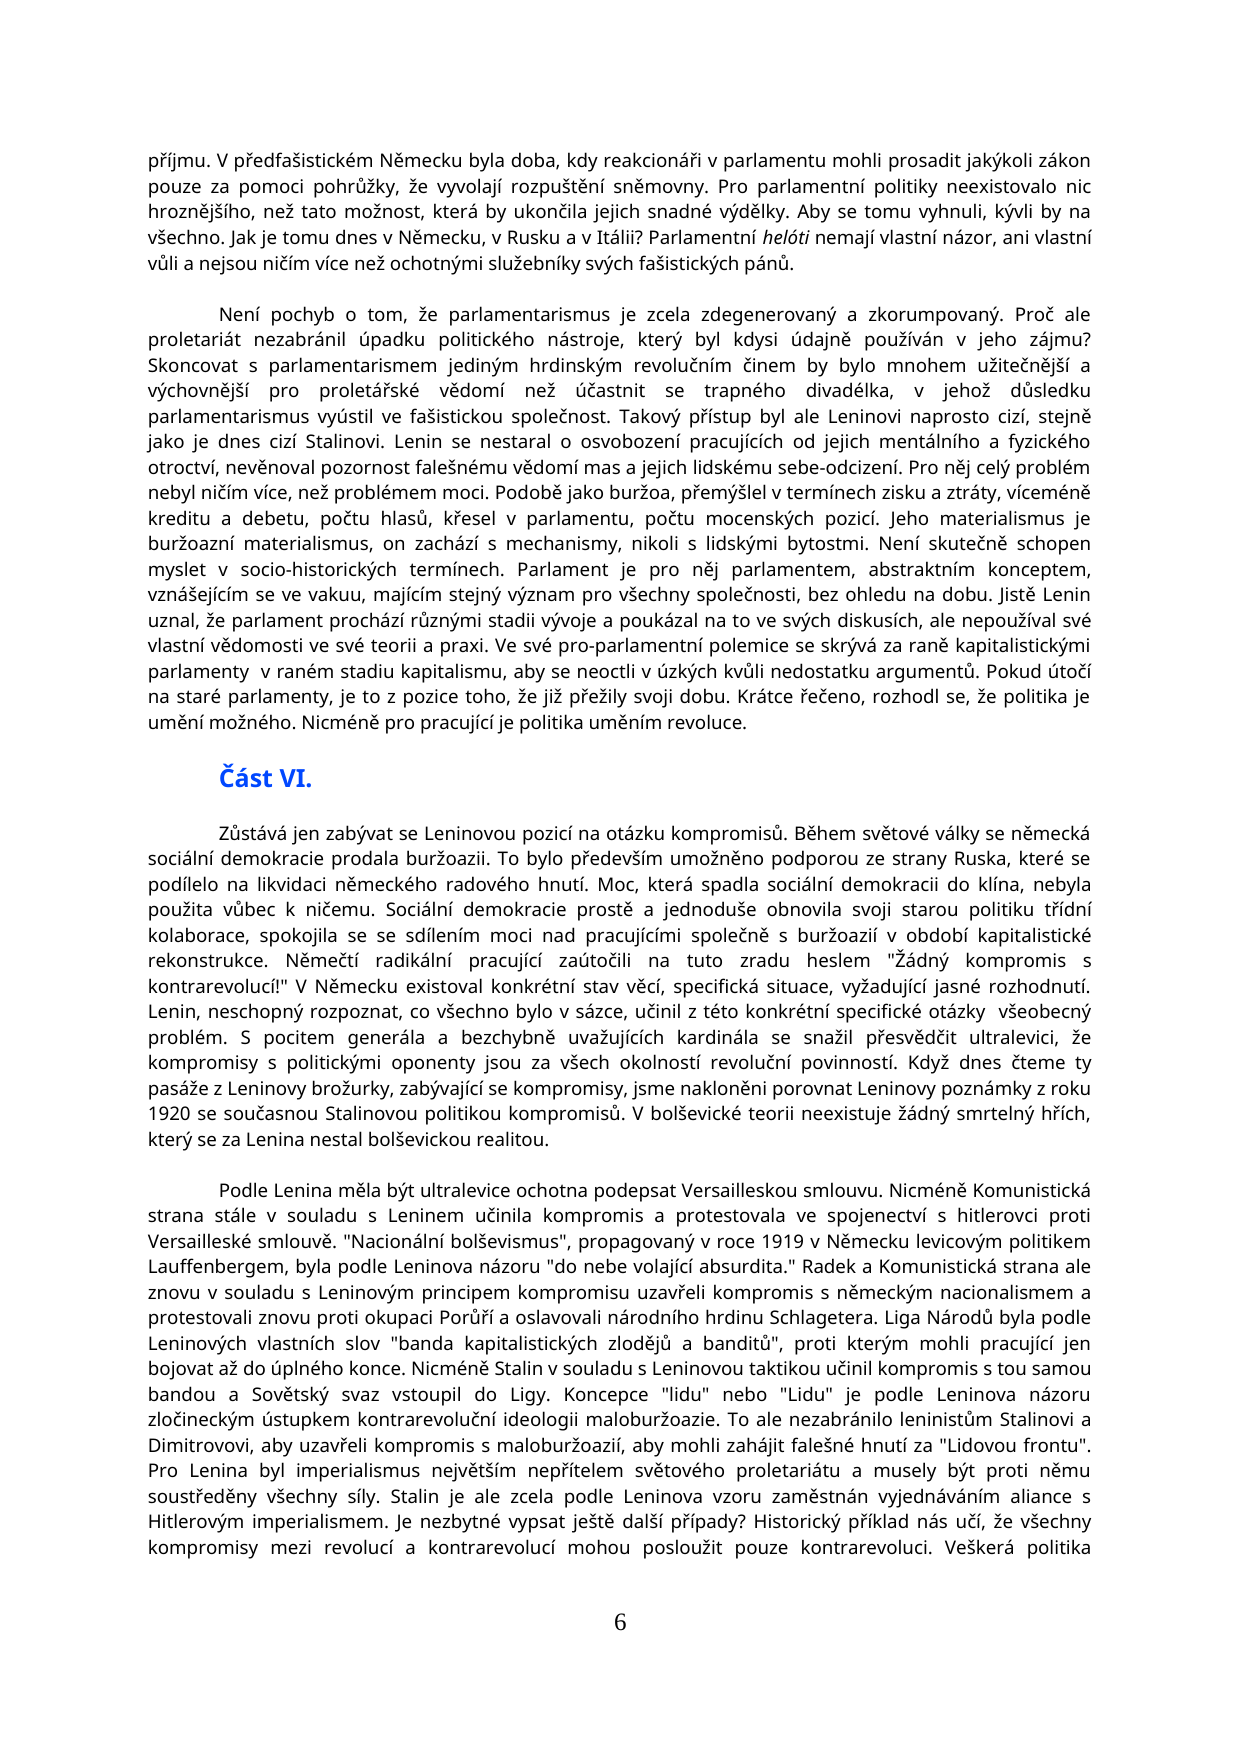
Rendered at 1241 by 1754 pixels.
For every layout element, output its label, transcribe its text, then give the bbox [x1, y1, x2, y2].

text Část VI. [148, 760, 1092, 794]
text příjmu. V předfašistickém Německu byla doba, kdy reakcionáři v parlamentu mohli prosadit jakýkoli zákon pouze za pomoci pohrůžky, že vyvolají rozpuštění sněmovny. Pro parlamentní politiky neexistovalo nic hroznějšího, než tato možnost, která by ukončila jejich snadné výdělky. Aby se tomu vyhnuli, kývli by na všechno. Jak je tomu dnes v Německu, v Rusku a v Itálii? Parlamentní helóti nemají vlastní názor, ani vlastní vůli a nejsou ničím více než ochotnými služebníky svých fašistických pánů. [148, 148, 1092, 275]
text Podle Lenina měla být ultralevice ochotna podepsat Versailleskou smlouvu. Nicméně Komunistická strana stále v souladu s Leninem učinila kompromis a protestovala ve spojenectví s hitlerovci proti Versailleské smlouvě. "Nacionální bolševismus", propagovaný v roce 1919 v Německu levicovým politikem Lauffenbergem, byla podle Leninova názoru "do nebe volající absurdita." Radek a Komunistická strana ale znovu v souladu s Leninovým principem kompromisu uzavřeli kompromis s německým nacionalismem a protestovali znovu proti okupaci Porůří a oslavovali národního hrdinu Schlagetera. Liga Národů byla podle Leninových vlastních slov "banda kapitalistických zlodějů a banditů", proti kterým mohli pracující jen bojovat až do úplného konce. Nicméně Stalin v souladu s Leninovou taktikou učinil kompromis s tou samou bandou a Sovětský svaz vstoupil do Ligy. Koncepce "lidu" nebo "Lidu" je podle Leninova názoru zločineckým ústupkem kontrarevoluční ideologii maloburžoazie. To ale nezabránilo leninistům Stalinovi a Dimitrovovi, aby uzavřeli kompromis s maloburžoazií, aby mohli zahájit falešné hnutí za "Lidovou frontu". Pro Lenina byl imperialismus největším nepřítelem světového proletariátu a musely být proti němu soustředěny všechny síly. Stalin je ale zcela podle Leninova vzoru zaměstnán vyjednáváním aliance s Hitlerovým imperialismem. Je nezbytné vypsat ještě další případy? Historický příklad nás učí, že všechny kompromisy mezi revolucí a kontrarevolucí mohou posloužit pouze kontrarevoluci. Veškerá politika [148, 1177, 1092, 1560]
text Zůstává jen zabývat se Leninovou pozicí na otázku kompromisů. Během světové války se německá sociální demokracie prodala buržoazii. To bylo především umožněno podporou ze strany Ruska, které se podílelo na likvidaci německého radového hnutí. Moc, která spadla sociální demokracii do klína, nebyla použita vůbec k ničemu. Sociální demokracie prostě a jednoduše obnovila svoji starou politiku třídní kolaborace, spokojila se se sdílením moci nad pracujícími společně s buržoazií v období kapitalistické rekonstrukce. Němečtí radikální pracující zaútočili na tuto zradu heslem "Žádný kompromis s kontrarevolucí!" V Německu existoval konkrétní stav věcí, specifická situace, vyžadující jasné rozhodnutí. Lenin, neschopný rozpoznat, co všechno bylo v sázce, učinil z této konkrétní specifické otázky všeobecný problém. S pocitem generála a bezchybně uvažujících kardinála se snažil přesvědčit ultralevici, že kompromisy s politickými oponenty jsou za všech okolností revoluční povinností. Když dnes čteme ty pasáže z Leninovy brožurky, zabývající se kompromisy, jsme nakloněni porovnat Leninovy poznámky z roku 1920 se současnou Stalinovou politikou kompromisů. V bolševické teorii neexistuje žádný smrtelný hřích, který se za Lenina nestal bolševickou realitou. [148, 820, 1092, 1152]
text Není pochyb o tom, že parlamentarismus je zcela zdegenerovaný a zkorumpovaný. Proč ale proletariát nezabránil úpadku politického nástroje, který byl kdysi údajně používán v jeho zájmu? Skoncovat s parlamentarismem jediným hrdinským revolučním činem by bylo mnohem užitečnější a výchovnější pro proletářské vědomí než účastnit se trapného divadélka, v jehož důsledku parlamentarismus vyústil ve fašistickou společnost. Takový přístup byl ale Leninovi naprosto cizí, stejně jako je dnes cizí Stalinovi. Lenin se nestaral o osvobození pracujících od jejich mentálního a fyzického otroctví, nevěnoval pozornost falešnému vědomí mas a jejich lidskému sebe-odcizení. Pro něj celý problém nebyl ničím více, než problémem moci. Podobě jako buržoa, přemýšlel v termínech zisku a ztráty, víceméně kreditu a debetu, počtu hlasů, křesel v parlamentu, počtu mocenských pozicí. Jeho materialismus je buržoazní materialismus, on zachází s mechanismy, nikoli s lidskými bytostmi. Není skutečně schopen myslet v socio-historických termínech. Parlament je pro něj parlamentem, abstraktním konceptem, vznášejícím se ve vakuu, majícím stejný význam pro všechny společnosti, bez ohledu na dobu. Jistě Lenin uznal, že parlament prochází různými stadii vývoje a poukázal na to ve svých diskusích, ale nepoužíval své vlastní vědomosti ve své teorii a praxi. Ve své pro-parlamentní polemice se skrývá za raně kapitalistickými parlamenty v raném stadiu kapitalismu, aby se neoctli v úzkých kvůli nedostatku argumentů. Pokud útočí na staré parlamenty, je to z pozice toho, že již přežily svoji dobu. Krátce řečeno, rozhodl se, že politika je umění možného. Nicméně pro pracující je politika uměním revoluce. [148, 301, 1092, 735]
